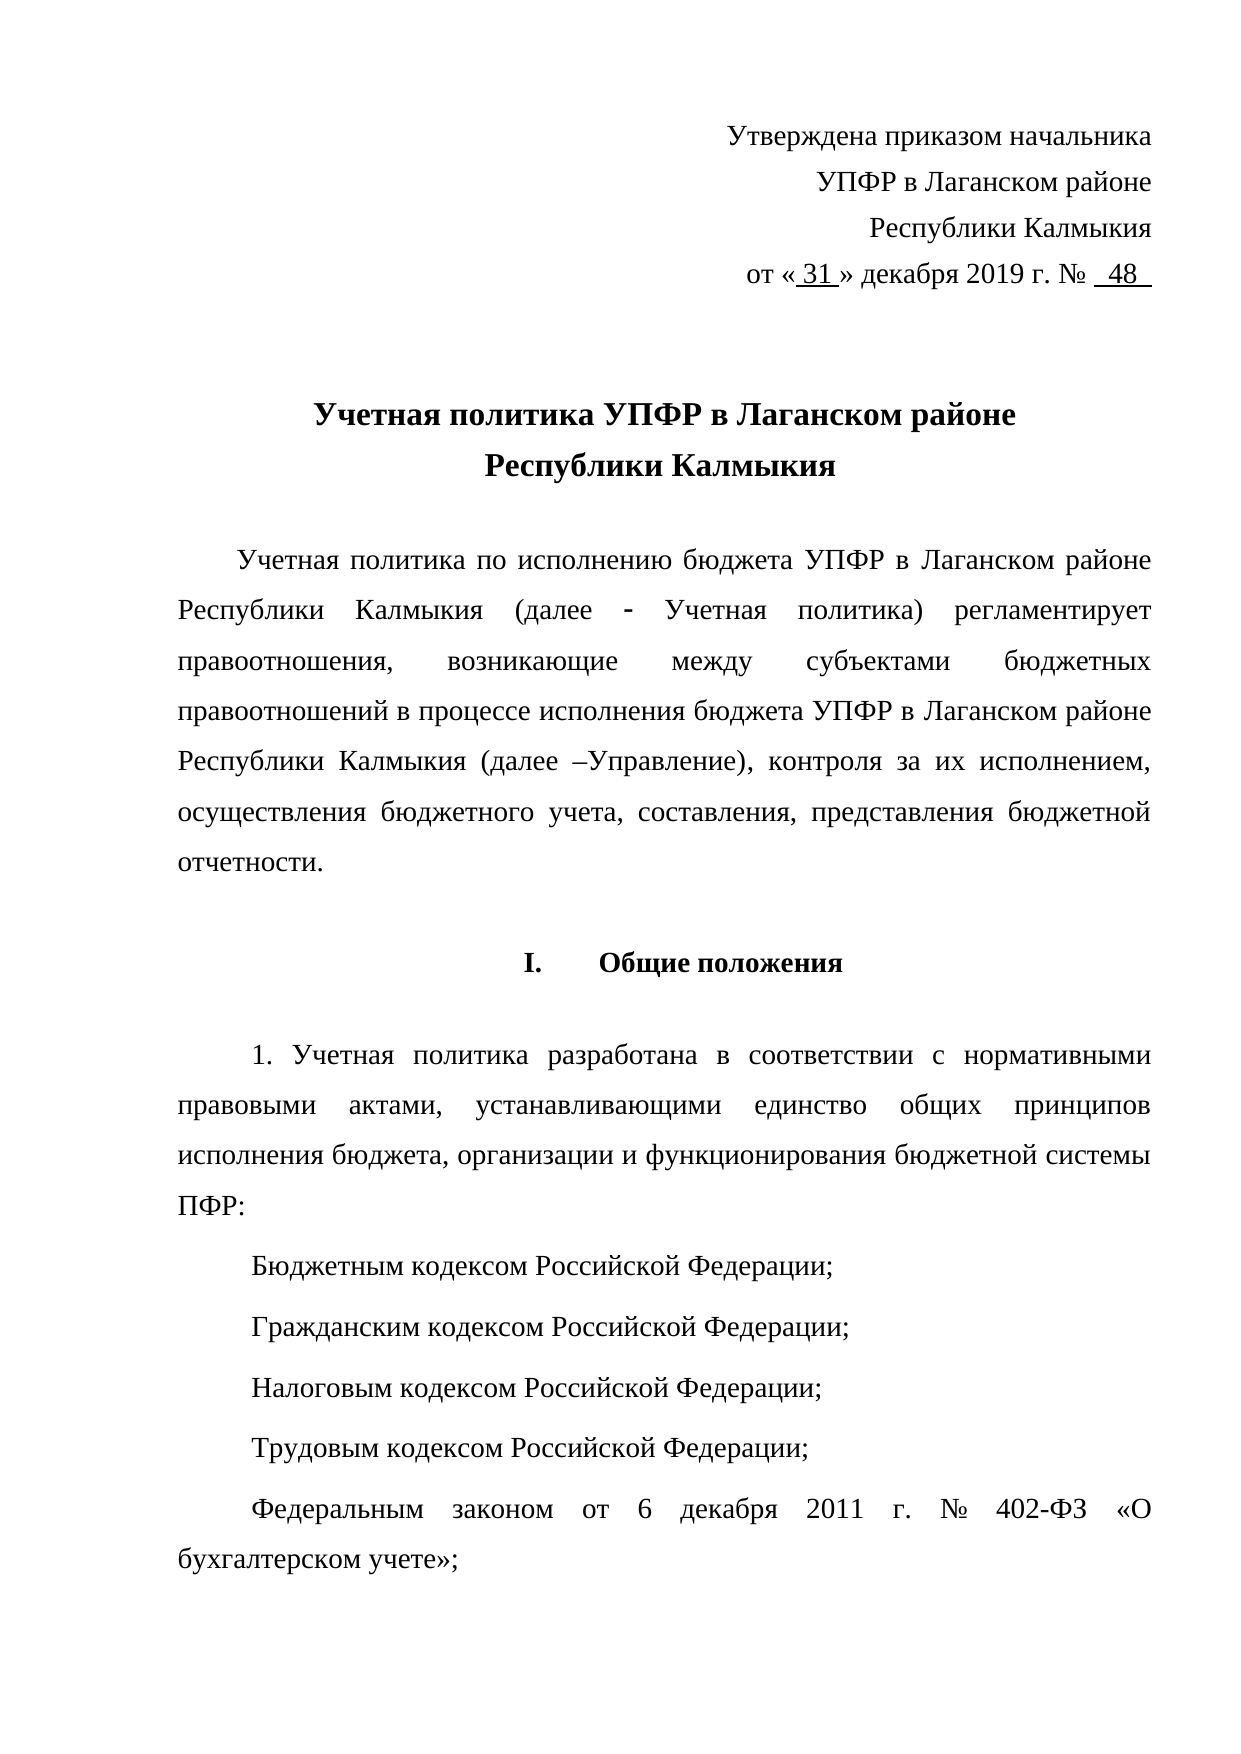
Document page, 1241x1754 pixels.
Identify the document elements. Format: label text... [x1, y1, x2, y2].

list Общие положения [215, 945, 1152, 978]
list Федеральным законом от 6 декабря 2011 г. № 402-ФЗ «О бухгалтерском учете»; [177, 1491, 1152, 1575]
text Учетная политика по исполнению бюджета УПФР в Лаганском районе Республики Калмыкия (далее  Учетная политика) регламентирует правоотношения, возникающие между субъектами бюджетных правоотношений в процессе исполнения бюджета УПФР в Лаганском районе Республики Калмыкия (далее –Управление), контроля за их исполнением, осуществления бюджетного учета, составления, представления бюджетной отчетности. [177, 542, 1152, 878]
list Бюджетным кодексом Российской Федерации; [177, 1248, 1152, 1282]
list 1. Учетная политика разработана в соответствии с нормативными правовыми актами, устанавливающими единство общих принципов исполнения бюджета, организации и функционирования бюджетной системы ПФР: [177, 1037, 1152, 1221]
text Утверждена приказом начальника [177, 118, 1152, 152]
list Налоговым кодексом Российской Федерации; [177, 1370, 1152, 1403]
list Гражданским кодексом Российской Федерации; [177, 1309, 1152, 1343]
text Республики Калмыкия [177, 210, 1152, 244]
text от « 31 » декабря 2019 г. № 48 [177, 256, 1152, 290]
text Республики Калмыкия [177, 445, 1152, 483]
list Трудовым кодексом Российской Федерации; [177, 1431, 1152, 1464]
text Учетная политика УПФР в Лаганском районе [177, 394, 1152, 433]
text УПФР в Лаганском районе [177, 164, 1152, 198]
